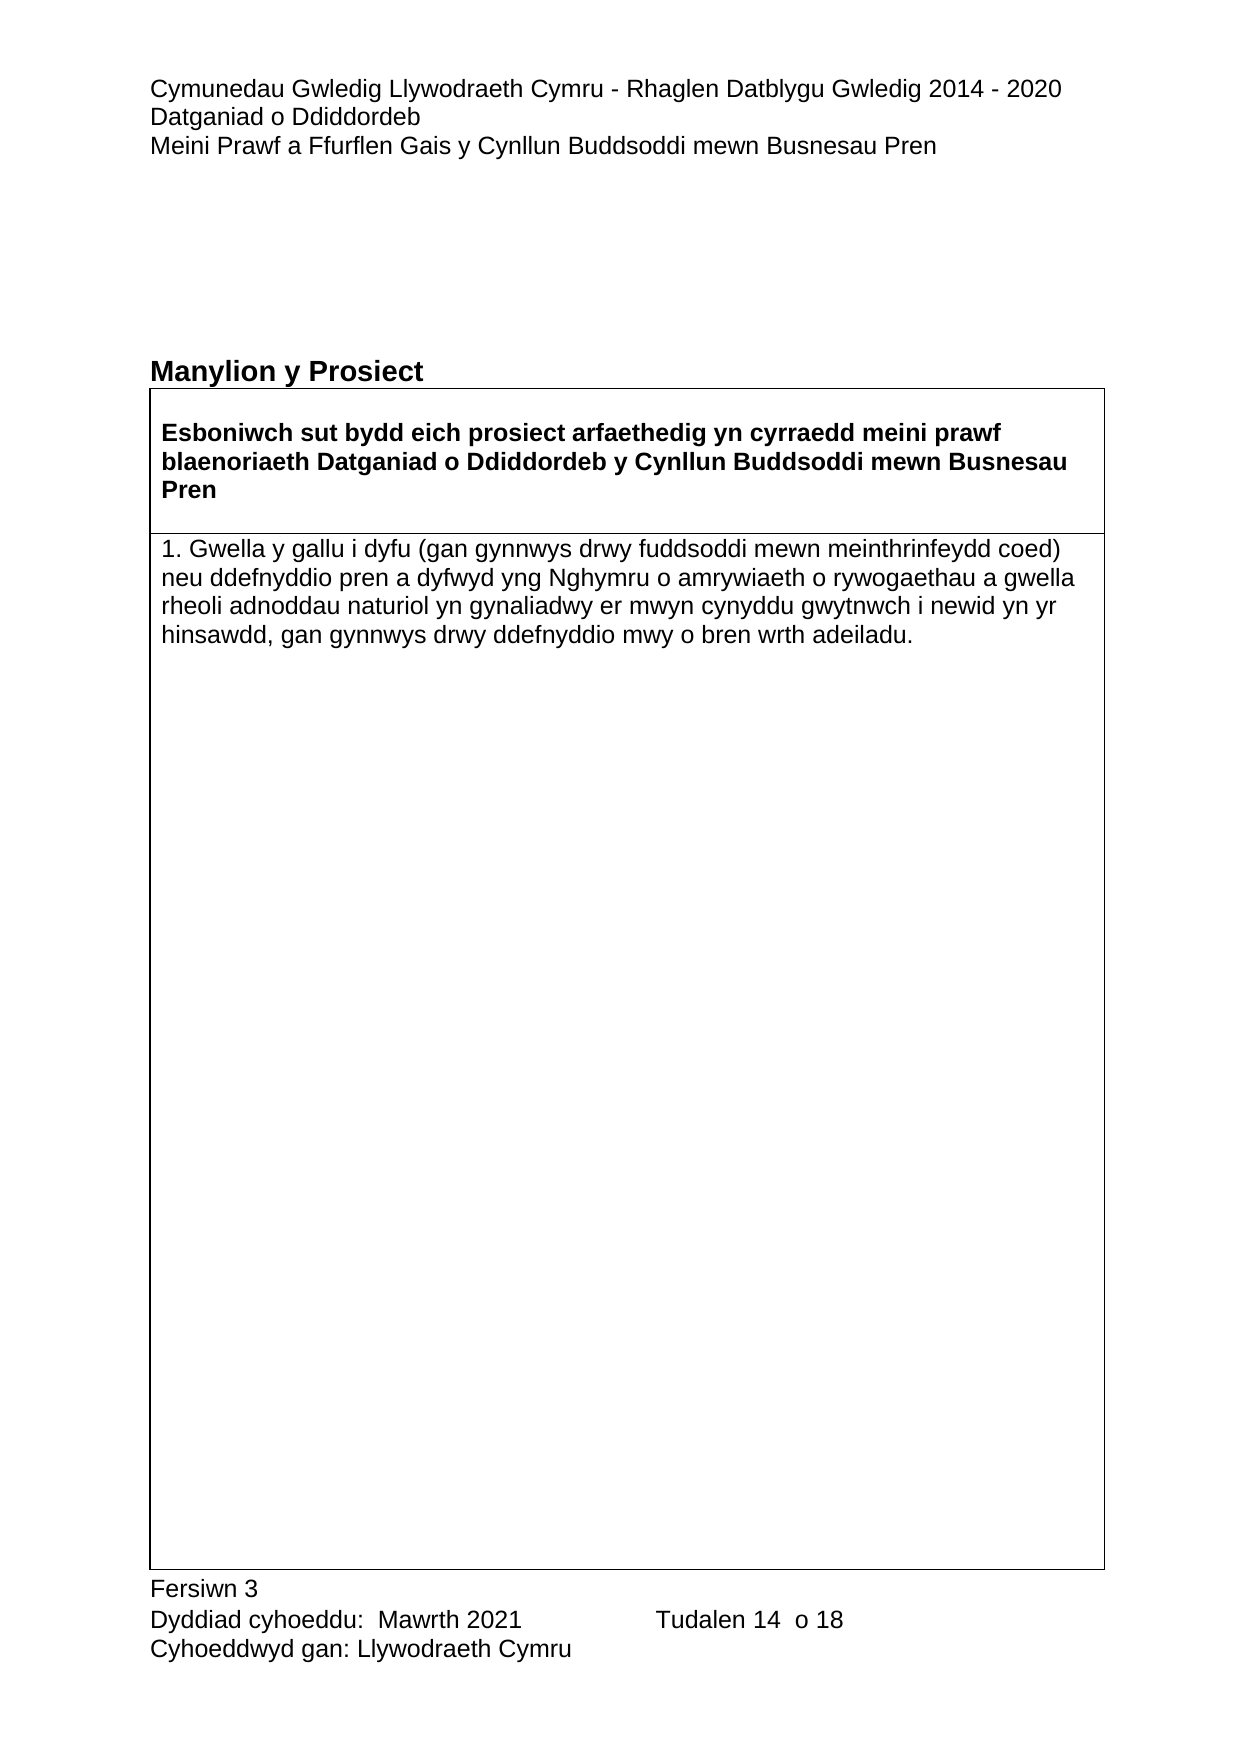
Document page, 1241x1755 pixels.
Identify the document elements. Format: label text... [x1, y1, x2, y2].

table_cell 1. Gwella y gallu i dyfu (gan gynnwys drwy fuddsoddi mewn meinthrinfeydd coed) neu ddefnyddio pren a dyfwyd yng Nghymru o amrywiaeth o rywogaethau a gwella rheoli adnoddau naturiol yn gynaliadwy er mwyn cynyddu gwytnwch i newid yn yr hinsawdd, gan gynnwys drwy ddefnyddio mwy o bren wrth adeiladu. [151, 534, 1104, 1569]
text Manylion y Prosiect [150, 354, 1105, 388]
table_header Esboniwch sut bydd eich prosiect arfaethedig yn cyrraedd meini prawf blaenoriaeth Datganiad o Ddiddordeb y Cynllun Buddsoddi mewn Busnesau Pren [151, 389, 1104, 533]
